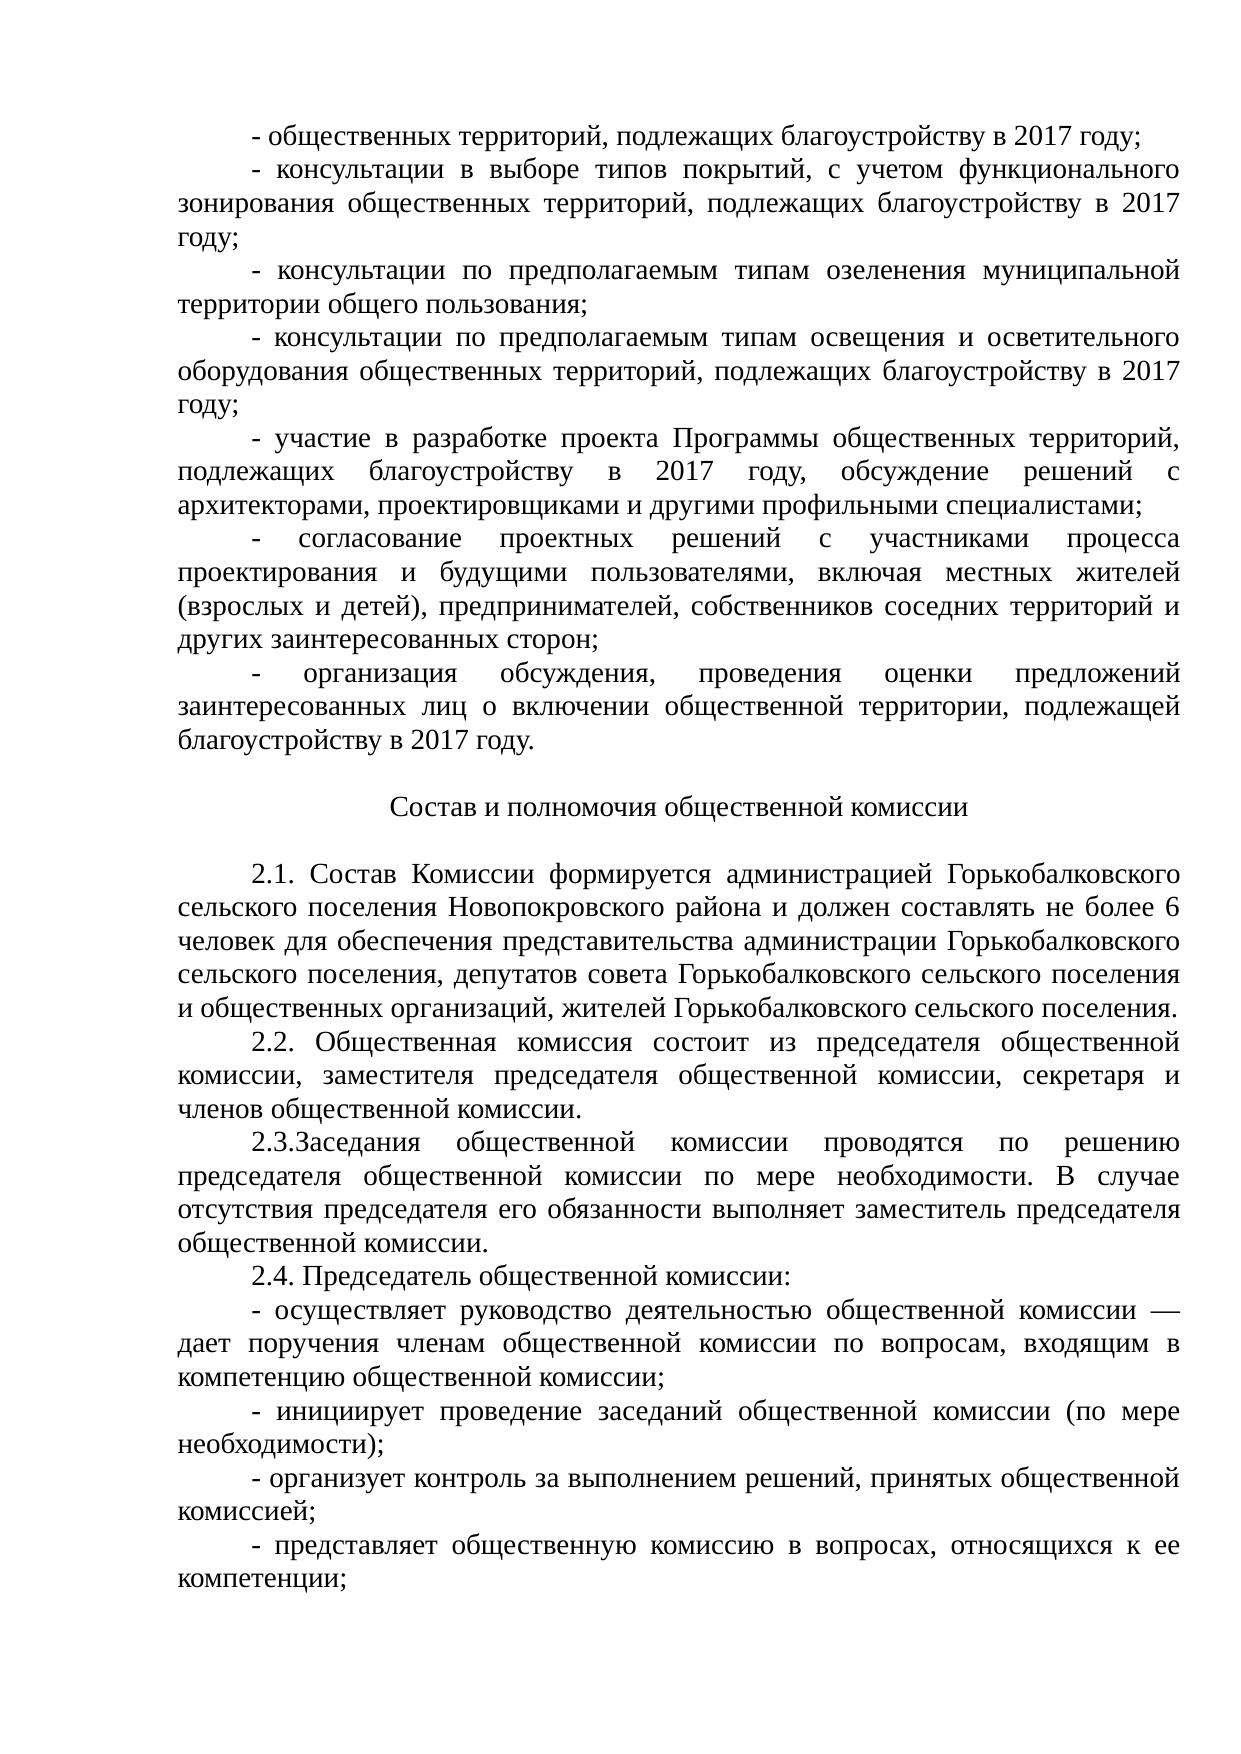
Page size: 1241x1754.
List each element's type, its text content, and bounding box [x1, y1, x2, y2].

text - консультации по предполагаемым типам озеленения муниципальной территории общего пользования; [177, 252, 1181, 319]
text - организация обсуждения, проведения оценки предложений заинтересованных лиц о включении общественной территории, подлежащей благоустройству в 2017 году. [177, 655, 1181, 755]
text - организует контроль за выполнением решений, принятых общественной комиссией; [177, 1460, 1181, 1527]
text 2.2. Общественная комиссия состоит из председателя общественной комиссии, заместителя председателя общественной комиссии, секретаря и членов общественной комиссии. [177, 1024, 1181, 1124]
text - инициирует проведение заседаний общественной комиссии (по мере необходимости); [177, 1393, 1181, 1460]
text - общественных территорий, подлежащих благоустройству в 2017 году; [177, 118, 1181, 152]
text 2.4. Председатель общественной комиссии: [177, 1258, 1181, 1292]
text - консультации по предполагаемым типам освещения и осветительного оборудования общественных территорий, подлежащих благоустройству в 2017 году; [177, 319, 1181, 420]
text - представляет общественную комиссию в вопросах, относящихся к ее компетенции; [177, 1527, 1181, 1594]
text 2.3.Заседания общественной комиссии проводятся по решению председателя общественной комиссии по мере необходимости. В случае отсутствия председателя его обязанности выполняет заместитель председателя общественной комиссии. [177, 1124, 1181, 1258]
text - согласование проектных решений с участниками процесса проектирования и будущими пользователями, включая местных жителей (взрослых и детей), предпринимателей, собственников соседних территорий и других заинтересованных сторон; [177, 521, 1181, 655]
text - осуществляет руководство деятельностью общественной комиссии — дает поручения членам общественной комиссии по вопросам, входящим в компетенцию общественной комиссии; [177, 1292, 1181, 1393]
text Состав и полномочия общественной комиссии [177, 789, 1181, 822]
text - участие в разработке проекта Программы общественных территорий, подлежащих благоустройству в 2017 году, обсуждение решений с архитекторами, проектировщиками и другими профильными специалистами; [177, 420, 1181, 521]
text 2.1. Состав Комиссии формируется администрацией Горькобалковского сельского поселения Новопокровского района и должен составлять не более 6 человек для обеспечения представительства администрации Горькобалковского сельского поселения, депутатов совета Горькобалковского сельского поселения и общественных организаций, жителей Горькобалковского сельского поселения. [177, 856, 1181, 1024]
text - консультации в выборе типов покрытий, с учетом функционального зонирования общественных территорий, подлежащих благоустройству в 2017 году; [177, 152, 1181, 252]
